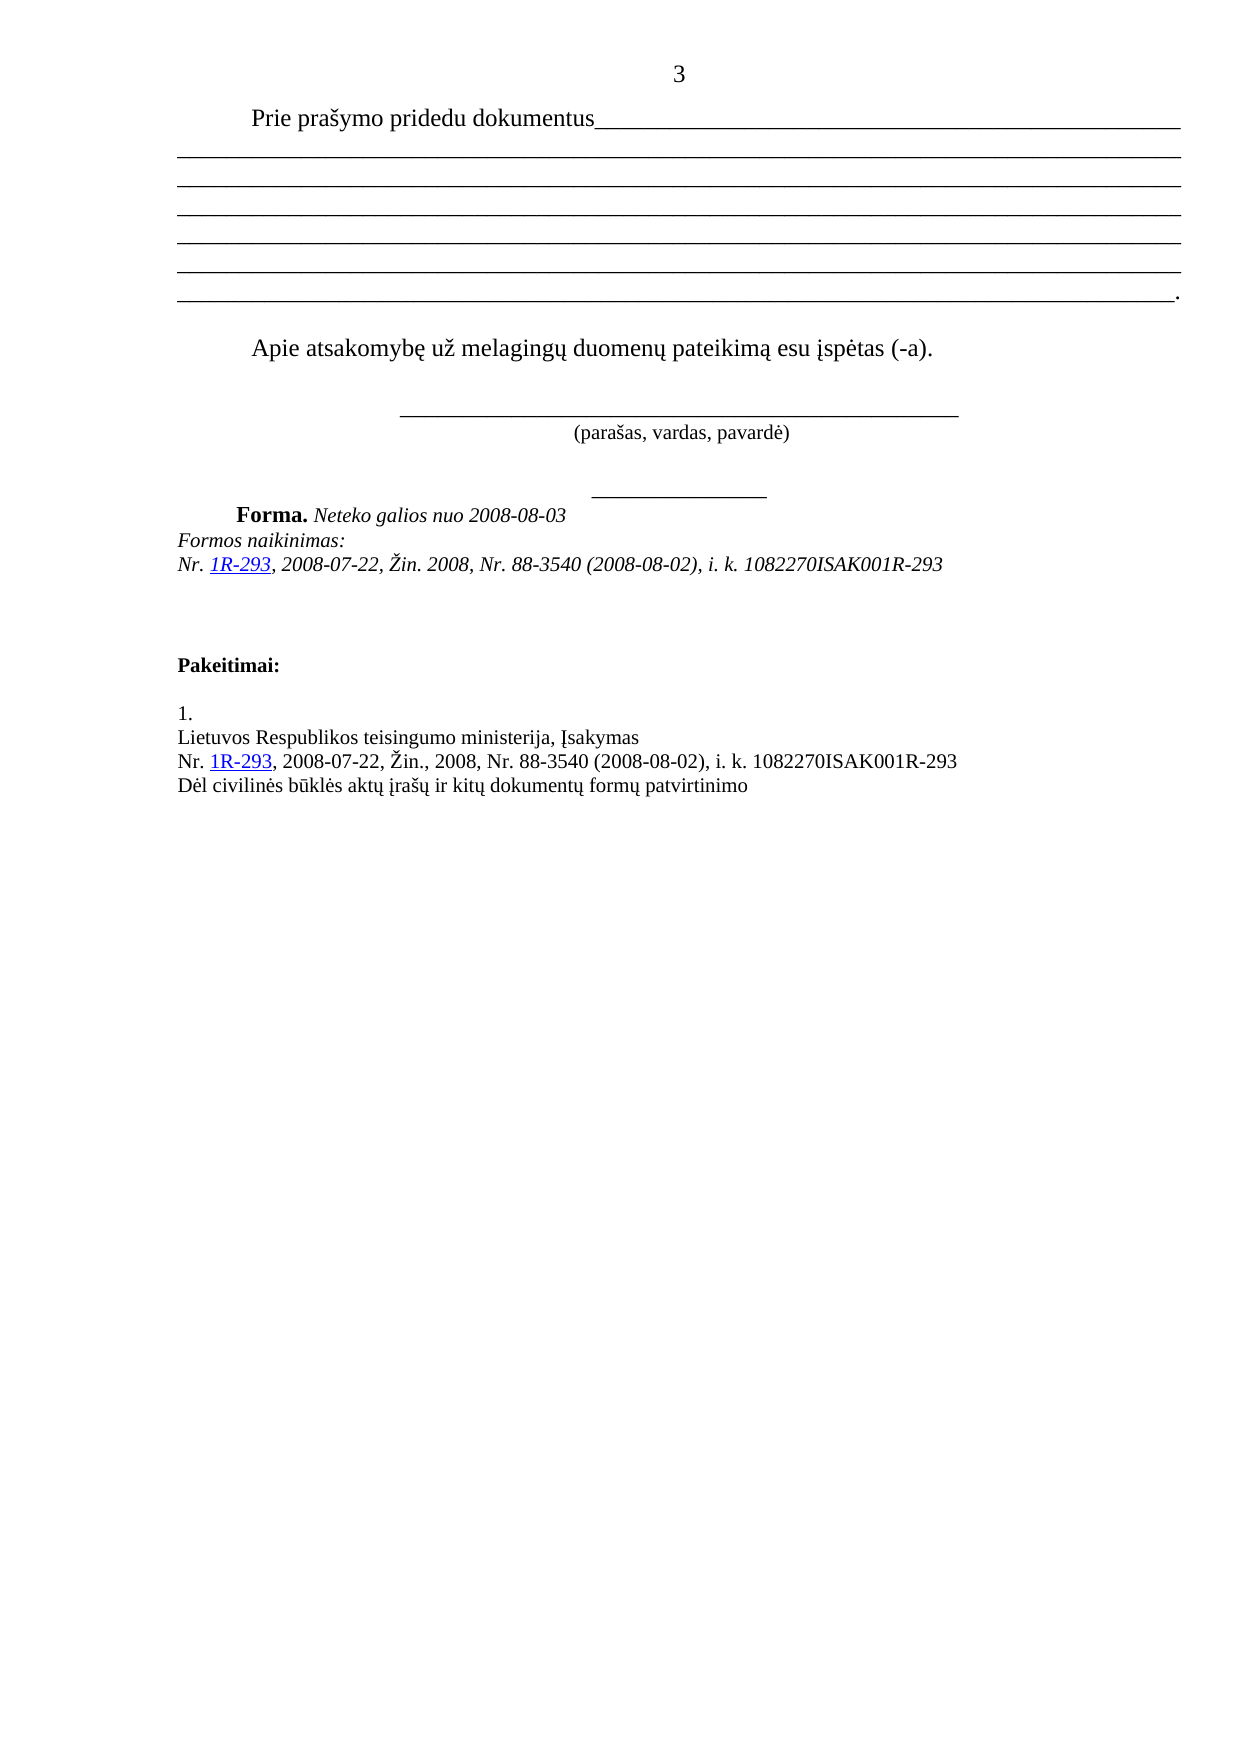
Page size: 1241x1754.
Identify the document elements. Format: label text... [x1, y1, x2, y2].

text Lietuvos Respublikos teisingumo ministerija, Įsakymas [177, 725, 1181, 749]
text Prie prašymo pridedu dokumentus [177, 103, 1181, 132]
text . [177, 276, 1181, 305]
text Forma. Neteko galios nuo 2008-08-03 [177, 501, 1181, 528]
text 1. [177, 701, 1181, 725]
text Pakeitimai: [177, 653, 1181, 677]
text Nr. 1R-293, 2008-07-22, Žin., 2008, Nr. 88-3540 (2008-08-02), i. k. 1082270ISAK001R-293 [177, 749, 1181, 773]
text Apie atsakomybę už melagingų duomenų pateikimą esu įspėtas (-a). [177, 333, 1181, 362]
text ______________ [177, 472, 1181, 501]
text Formos naikinimas: [177, 528, 1181, 552]
text Nr. 1R-293, 2008-07-22, Žin. 2008, Nr. 88-3540 (2008-08-02), i. k. 1082270ISAK001R-293 [177, 552, 1181, 576]
text (parašas, vardas, pavardė) [177, 420, 1181, 444]
text Dėl civilinės būklės aktų įrašų ir kitų dokumentų formų patvirtinimo [177, 773, 1181, 797]
